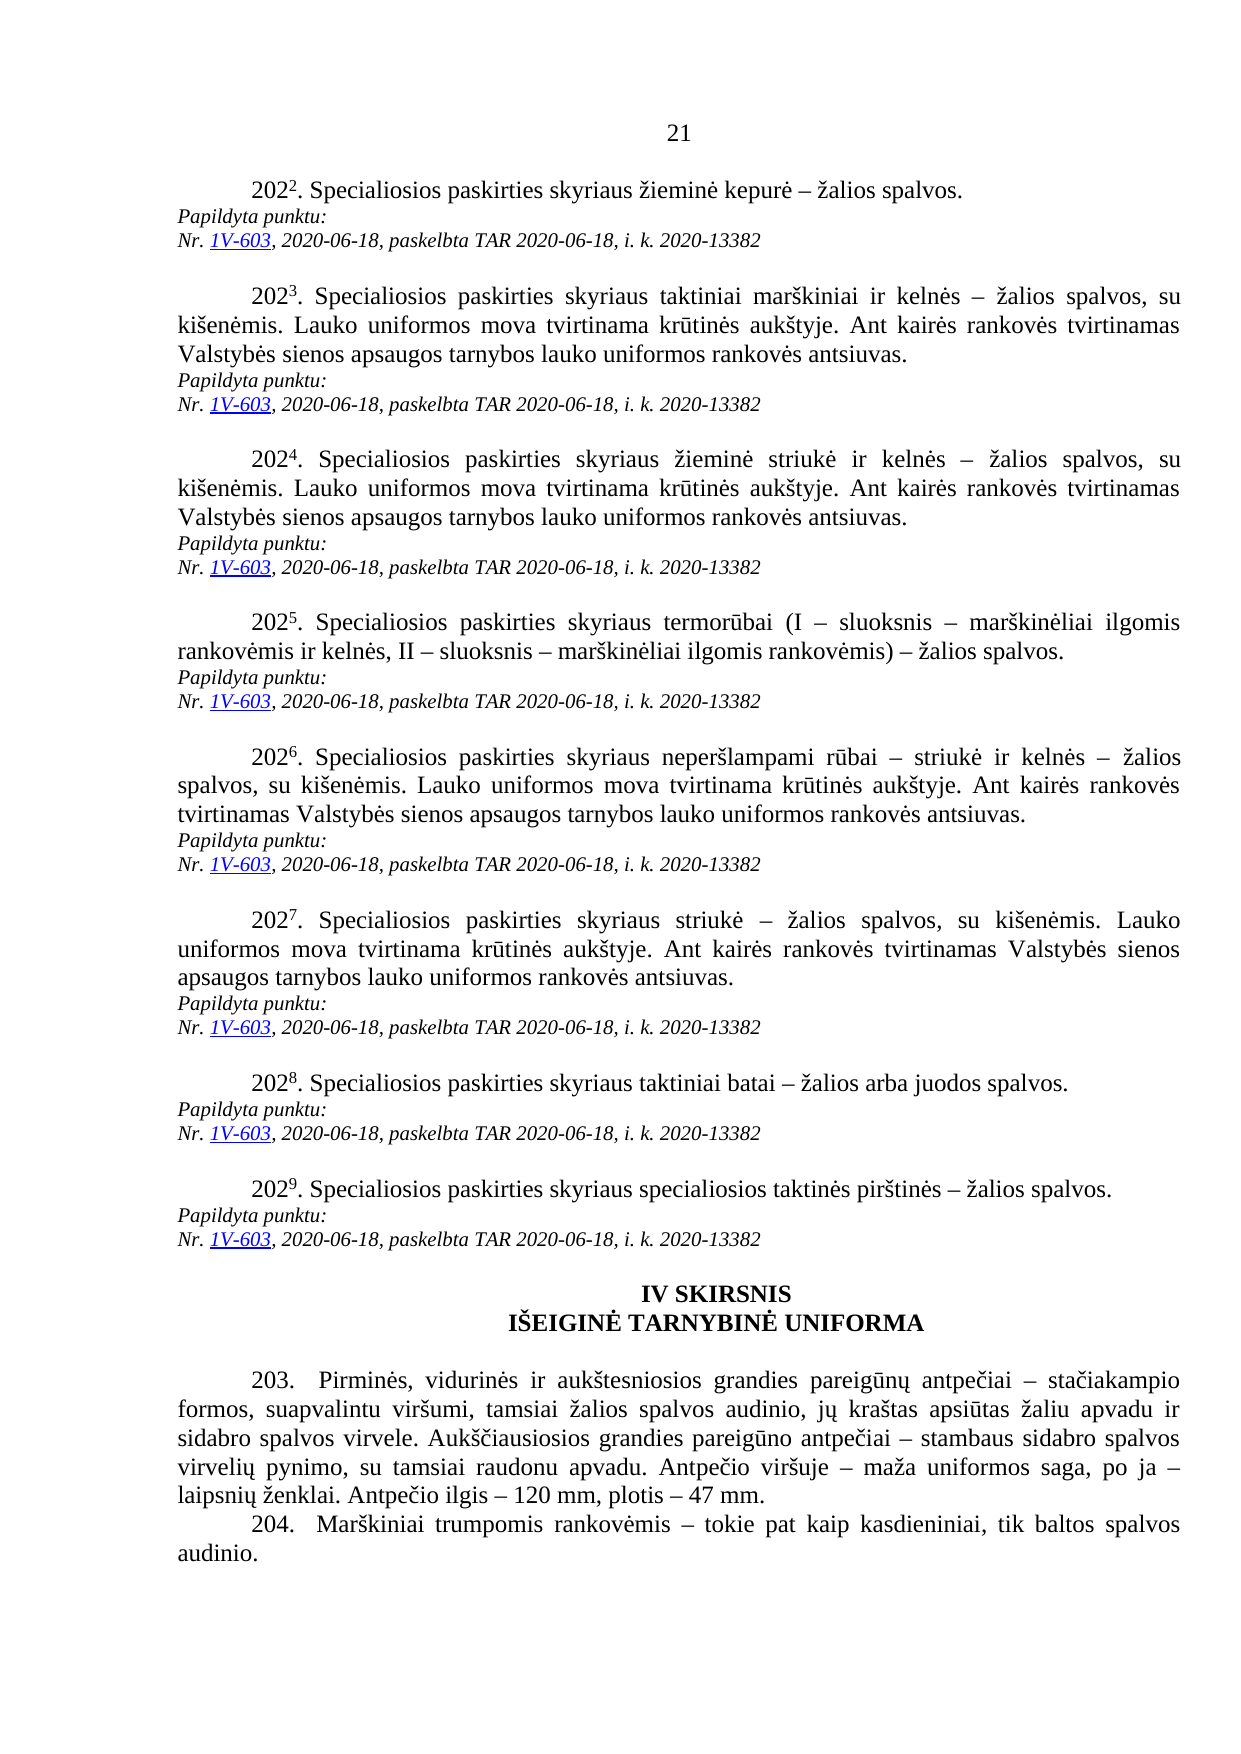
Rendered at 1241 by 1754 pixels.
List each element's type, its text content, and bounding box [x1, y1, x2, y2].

text 2023. Specialiosios paskirties skyriaus taktiniai marškiniai ir kelnės – žalios spalvos, su kišenėmis. Lauko uniformos mova tvirtinama krūtinės aukštyje. Ant kairės rankovės tvirtinamas Valstybės sienos apsaugos tarnybos lauko uniformos rankovės antsiuvas. [177, 281, 1181, 367]
text 204. Marškiniai trumpomis rankovėmis – tokie pat kaip kasdieniniai, tik baltos spalvos audinio. [177, 1509, 1181, 1567]
text Papildyta punktu: [177, 1202, 1181, 1227]
text Papildyta punktu: [177, 828, 1181, 852]
text IV SKIRSNIS [177, 1279, 1181, 1308]
text Nr. 1V-603, 2020-06-18, paskelbta TAR 2020-06-18, i. k. 2020-13382 [177, 1121, 1181, 1145]
text Nr. 1V-603, 2020-06-18, paskelbta TAR 2020-06-18, i. k. 2020-13382 [177, 852, 1181, 876]
text 2026. Specialiosios paskirties skyriaus neperšlampami rūbai – striukė ir kelnės – žalios spalvos, su kišenėmis. Lauko uniformos mova tvirtinama krūtinės aukštyje. Ant kairės rankovės tvirtinamas Valstybės sienos apsaugos tarnybos lauko uniformos rankovės antsiuvas. [177, 742, 1181, 828]
text Papildyta punktu: [177, 531, 1181, 555]
text Nr. 1V-603, 2020-06-18, paskelbta TAR 2020-06-18, i. k. 2020-13382 [177, 1227, 1181, 1251]
text 2022. Specialiosios paskirties skyriaus žieminė kepurė – žalios spalvos. [251, 176, 1181, 204]
text Nr. 1V-603, 2020-06-18, paskelbta TAR 2020-06-18, i. k. 2020-13382 [177, 689, 1181, 713]
text Papildyta punktu: [177, 1097, 1181, 1121]
text Papildyta punktu: [177, 665, 1181, 689]
text 2027. Specialiosios paskirties skyriaus striukė – žalios spalvos, su kišenėmis. Lauko uniformos mova tvirtinama krūtinės aukštyje. Ant kairės rankovės tvirtinamas Valstybės sienos apsaugos tarnybos lauko uniformos rankovės antsiuvas. [177, 905, 1181, 991]
text 2025. Specialiosios paskirties skyriaus termorūbai (I – sluoksnis – marškinėliai ilgomis rankovėmis ir kelnės, II – sluoksnis – marškinėliai ilgomis rankovėmis) – žalios spalvos. [177, 607, 1181, 665]
text Nr. 1V-603, 2020-06-18, paskelbta TAR 2020-06-18, i. k. 2020-13382 [177, 1015, 1181, 1039]
text Papildyta punktu: [177, 204, 1181, 228]
text Nr. 1V-603, 2020-06-18, paskelbta TAR 2020-06-18, i. k. 2020-13382 [177, 228, 1181, 252]
text 2029. Specialiosios paskirties skyriaus specialiosios taktinės pirštinės – žalios spalvos. [177, 1174, 1181, 1202]
text Nr. 1V-603, 2020-06-18, paskelbta TAR 2020-06-18, i. k. 2020-13382 [177, 555, 1181, 579]
text 2028. Specialiosios paskirties skyriaus taktiniai batai – žalios arba juodos spalvos. [251, 1068, 1181, 1097]
text 203. Pirminės, vidurinės ir aukštesniosios grandies pareigūnų antpečiai – stačiakampio formos, suapvalintu viršumi, tamsiai žalios spalvos audinio, jų kraštas apsiūtas žaliu apvadu ir sidabro spalvos virvele. Aukščiausiosios grandies pareigūno antpečiai – stambaus sidabro spalvos virvelių pynimo, su tamsiai raudonu apvadu. Antpečio viršuje – maža uniformos saga, po ja – laipsnių ženklai. Antpečio ilgis – 120 mm, plotis – 47 mm. [177, 1366, 1181, 1509]
text Papildyta punktu: [177, 367, 1181, 392]
text Nr. 1V-603, 2020-06-18, paskelbta TAR 2020-06-18, i. k. 2020-13382 [177, 392, 1181, 416]
text 2024. Specialiosios paskirties skyriaus žieminė striukė ir kelnės – žalios spalvos, su kišenėmis. Lauko uniformos mova tvirtinama krūtinės aukštyje. Ant kairės rankovės tvirtinamas Valstybės sienos apsaugos tarnybos lauko uniformos rankovės antsiuvas. [177, 444, 1181, 531]
text IŠEIGINĖ TARNYBINĖ UNIFORMA [177, 1308, 1181, 1337]
text Papildyta punktu: [177, 991, 1181, 1015]
